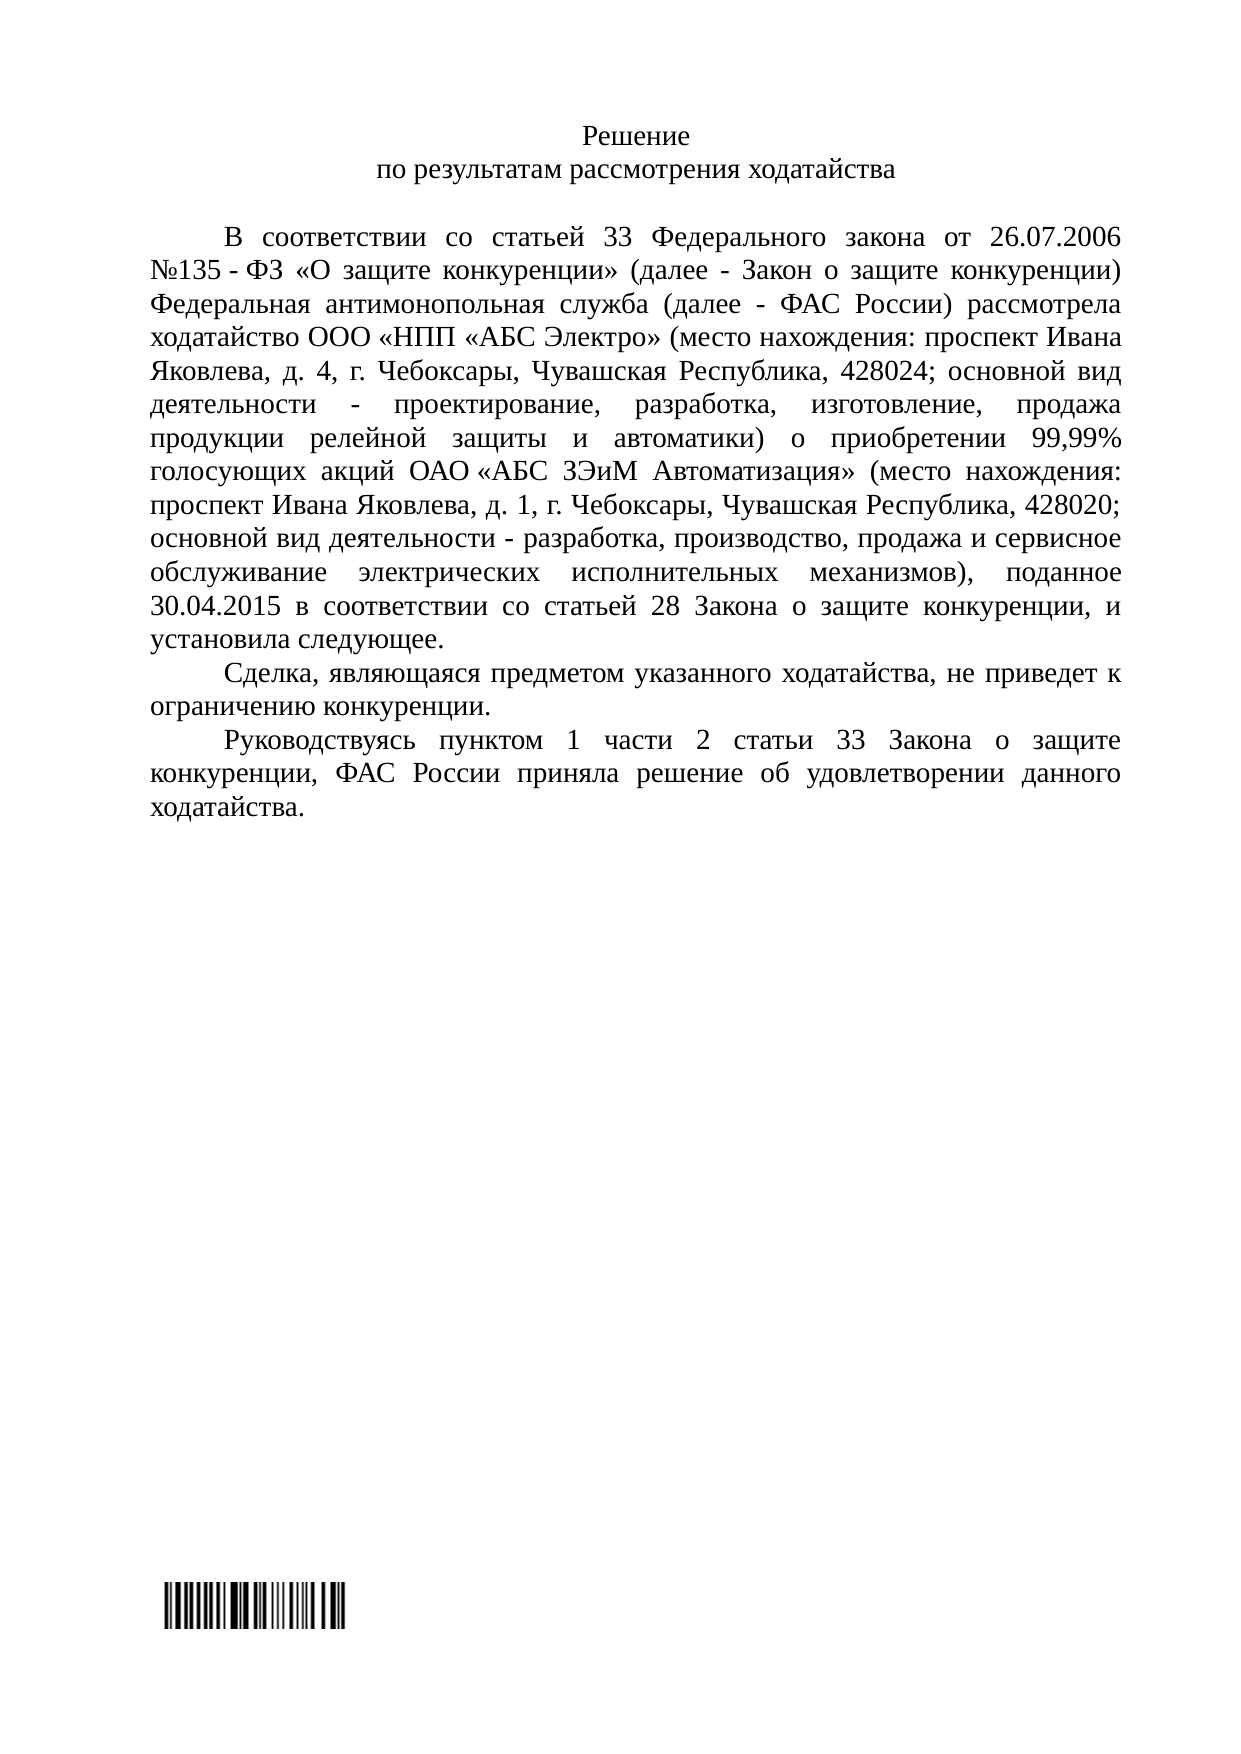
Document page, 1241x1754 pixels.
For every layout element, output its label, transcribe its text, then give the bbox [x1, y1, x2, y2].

text В соответствии со статьей 33 Федерального закона от 26.07.2006 №135 - ФЗ «О защите конкуренции» (далее - Закон о защите конкуренции) Федеральная антимонопольная служба (далее - ФАС России) рассмотрела ходатайство ООО «НПП «АБС Электро» (место нахождения: проспект Ивана Яковлева, д. 4, г. Чебоксары, Чувашская Республика, 428024; основной вид деятельности - проектирование, разработка, изготовление, продажа продукции релейной защиты и автоматики) о приобретении 99,99% голосующих акций ОАО «АБС ЗЭиМ Автоматизация» (место нахождения: проспект Ивана Яковлева, д. 1, г. Чебоксары, Чувашская Республика, 428020; основной вид деятельности - разработка, производство, продажа и сервисное обслуживание электрических исполнительных механизмов), поданное 30.04.2015 в соответствии со статьей 28 Закона о защите конкуренции, и установила следующее. [150, 219, 1122, 655]
text Руководствуясь пунктом 1 части 2 статьи 33 Закона о защите конкуренции, ФАС России приняла решение об удовлетворении данного ходатайства. [150, 722, 1122, 822]
text Сделка, являющаяся предметом указанного ходатайства, не приведет к ограничению конкуренции. [150, 655, 1122, 722]
picture [149, 1582, 363, 1629]
text по результатам рассмотрения ходатайства [150, 152, 1122, 185]
text Решение [150, 118, 1122, 152]
